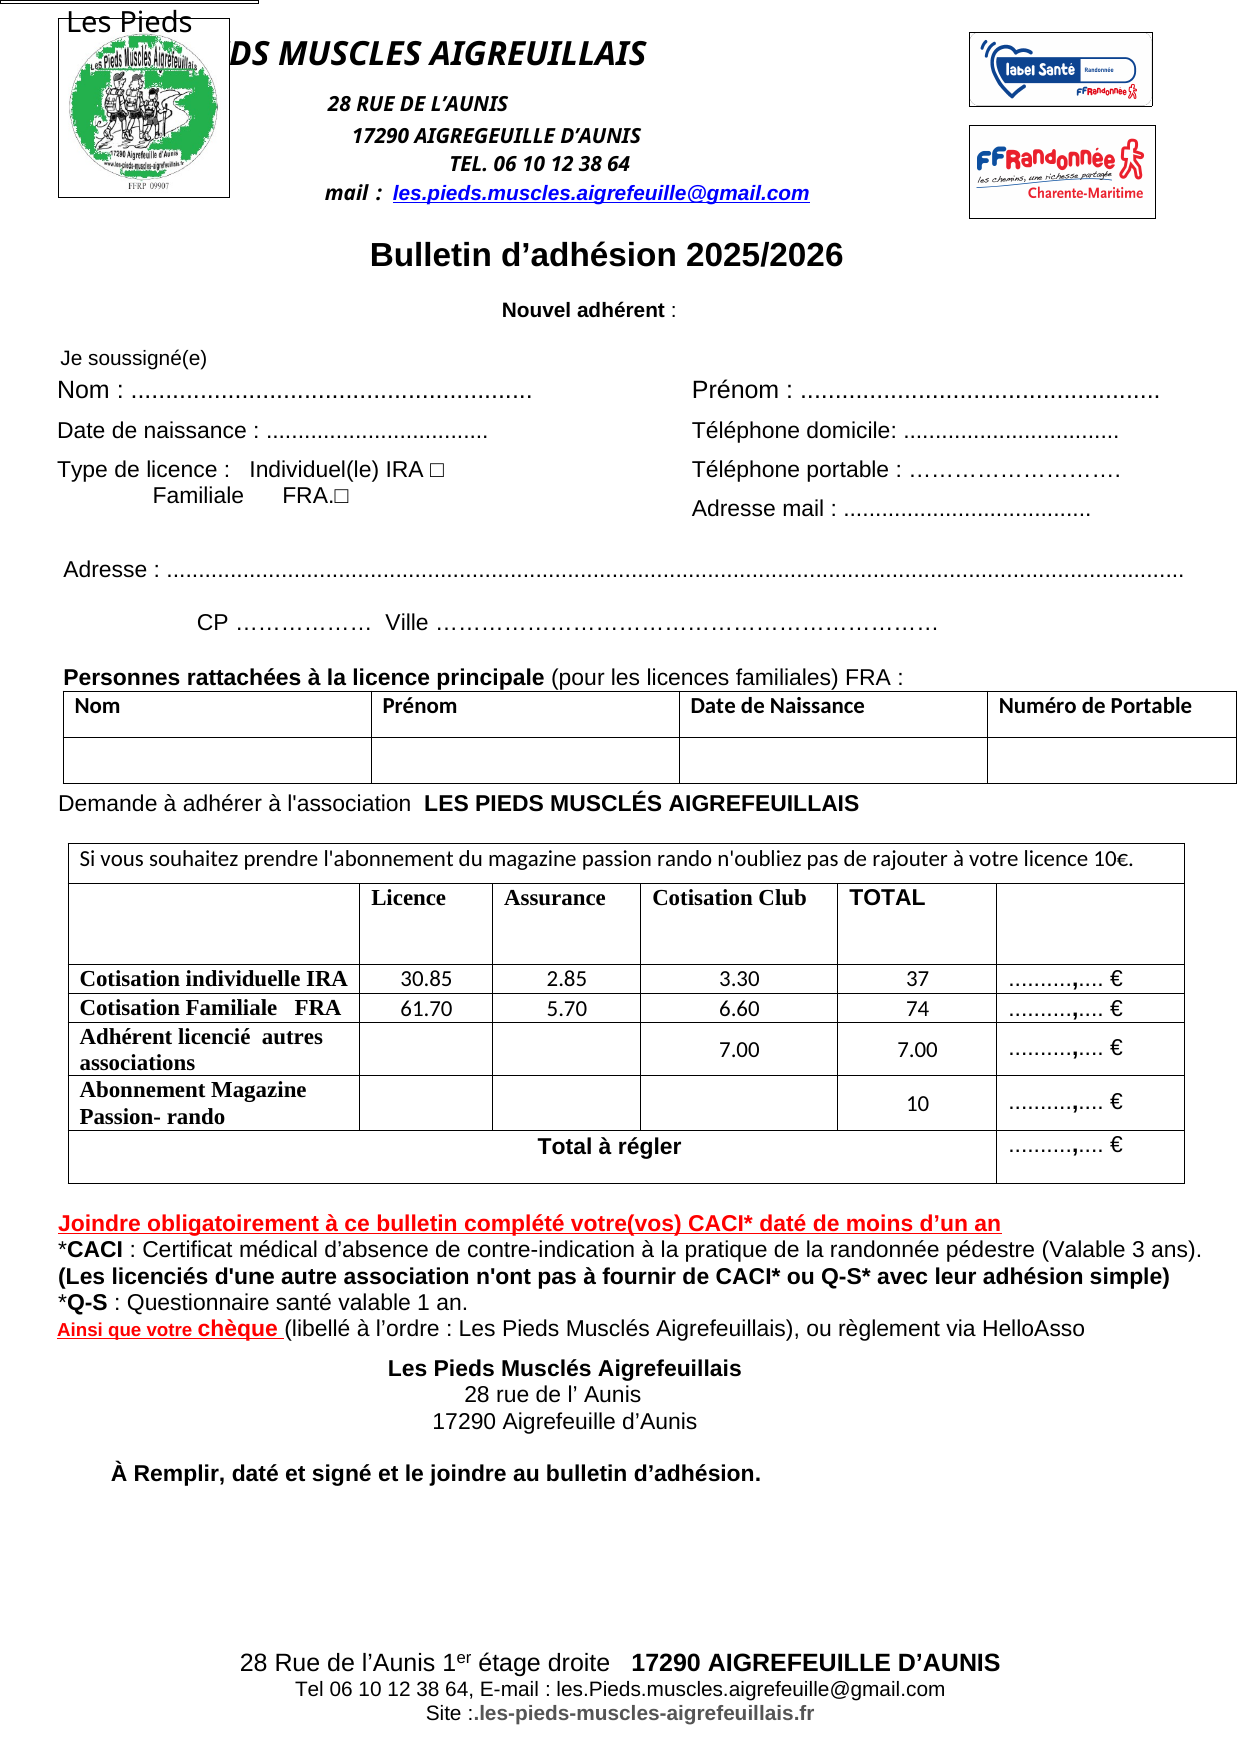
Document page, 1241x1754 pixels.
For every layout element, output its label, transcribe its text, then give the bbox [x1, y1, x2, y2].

table_cell Téléphone domicile: .................................. [685, 411, 1237, 449]
table_cell Abonnement Magazine Passion- rando [69, 1076, 359, 1130]
table_cell [372, 738, 679, 783]
table_header Prénom : .................................................... [685, 369, 1237, 411]
table_cell 5.70 [493, 994, 640, 1022]
table_cell 61.70 [360, 994, 492, 1022]
table_cell Date de naissance : ................................... [51, 411, 685, 449]
table_cell Téléphone portable : ………………………. Adresse mail : ....................................... [685, 449, 1237, 543]
text Bulletin d’adhésion 2025/2026 [59, 235, 1154, 273]
table_cell 37 [838, 965, 996, 993]
table_cell TOTAL [838, 884, 996, 963]
text Nouvel adhérent : [428, 297, 1181, 321]
table_cell 7.00 [838, 1023, 996, 1075]
table_cell ..........,.... € [997, 1076, 1184, 1130]
table_cell [641, 1076, 837, 1130]
table_cell ..........,.... € [997, 1023, 1184, 1075]
table_cell Assurance [493, 884, 640, 963]
table_cell Type de licence : Individuel(le) IRA □ Familiale FRA.□ [51, 449, 685, 543]
table_cell 3.30 [641, 965, 837, 993]
table_cell 30.85 [360, 965, 492, 993]
table_cell [493, 1023, 640, 1075]
table_cell 10 [838, 1076, 996, 1130]
table_cell Cotisation Club [641, 884, 837, 963]
table_header Numéro de Portable [988, 692, 1236, 737]
table_cell Total à régler [69, 1131, 996, 1183]
table_cell [680, 738, 987, 783]
table_cell ..........,.... € [997, 965, 1184, 993]
table_cell [360, 1076, 492, 1130]
table_cell [997, 884, 1184, 963]
table_cell Cotisation individuelle IRA [69, 965, 359, 993]
table_cell [64, 738, 371, 783]
table_cell [988, 738, 1236, 783]
table_cell 2.85 [493, 965, 640, 993]
table_cell 6.60 [641, 994, 837, 1022]
table_header Date de Naissance [680, 692, 987, 737]
table_cell Demande à adhérer à l'association LES PIEDS MUSCLÉS AIGREFEUILLAIS Joindre obligatoirement à ce bulletin complété votre(vos) CACI* daté de moins d’un an *CACI : Certificat médical d’absence de contre-indication à la pratique de la randonnée pédestre (Valable 3 ans). (Les licenciés d'une autre association n'ont pas à fournir de CACI* ou Q-S* avec leur adhésion simple) *Q-S : Questionnaire santé valable 1 an. Ainsi que votre chèque (libellé à l’ordre : Les Pieds Musclés Aigrefeuillais), ou règlement via HelloAsso Les Pieds Musclés Aigrefeuillais 28 rue de l’ Aunis 17290 Aigrefeuille d’Aunis À Remplir, daté et signé et le joindre au bulletin d’adhésion. [51, 544, 1237, 1600]
table_header Nom : .......................................................... [51, 369, 685, 411]
table_cell ..........,.... € [997, 1131, 1184, 1183]
table_header Si vous souhaitez prendre l'abonnement du magazine passion rando n'oubliez pas de rajouter à votre licence 10€. [69, 844, 1184, 883]
table_header Nom [64, 692, 371, 737]
table_cell [493, 1076, 640, 1130]
table_cell 74 [838, 994, 996, 1022]
table_cell ..........,.... € [997, 994, 1184, 1022]
text Je soussigné(e) [60, 345, 1154, 369]
table_cell [69, 884, 359, 963]
table_cell [360, 1023, 492, 1075]
table_header Prénom [372, 692, 679, 737]
table_cell Adhérent licencié autres associations [69, 1023, 359, 1075]
table_cell 7.00 [641, 1023, 837, 1075]
table_cell Licence [360, 884, 492, 963]
table_cell Cotisation Familiale FRA [69, 994, 359, 1022]
table_header Adresse : ................................................................................................................................................................ CP ……………… Ville ………………………………………………………… Personnes rattachées à la licence principale (pour les licences familiales) FRA : [57, 550, 1237, 790]
